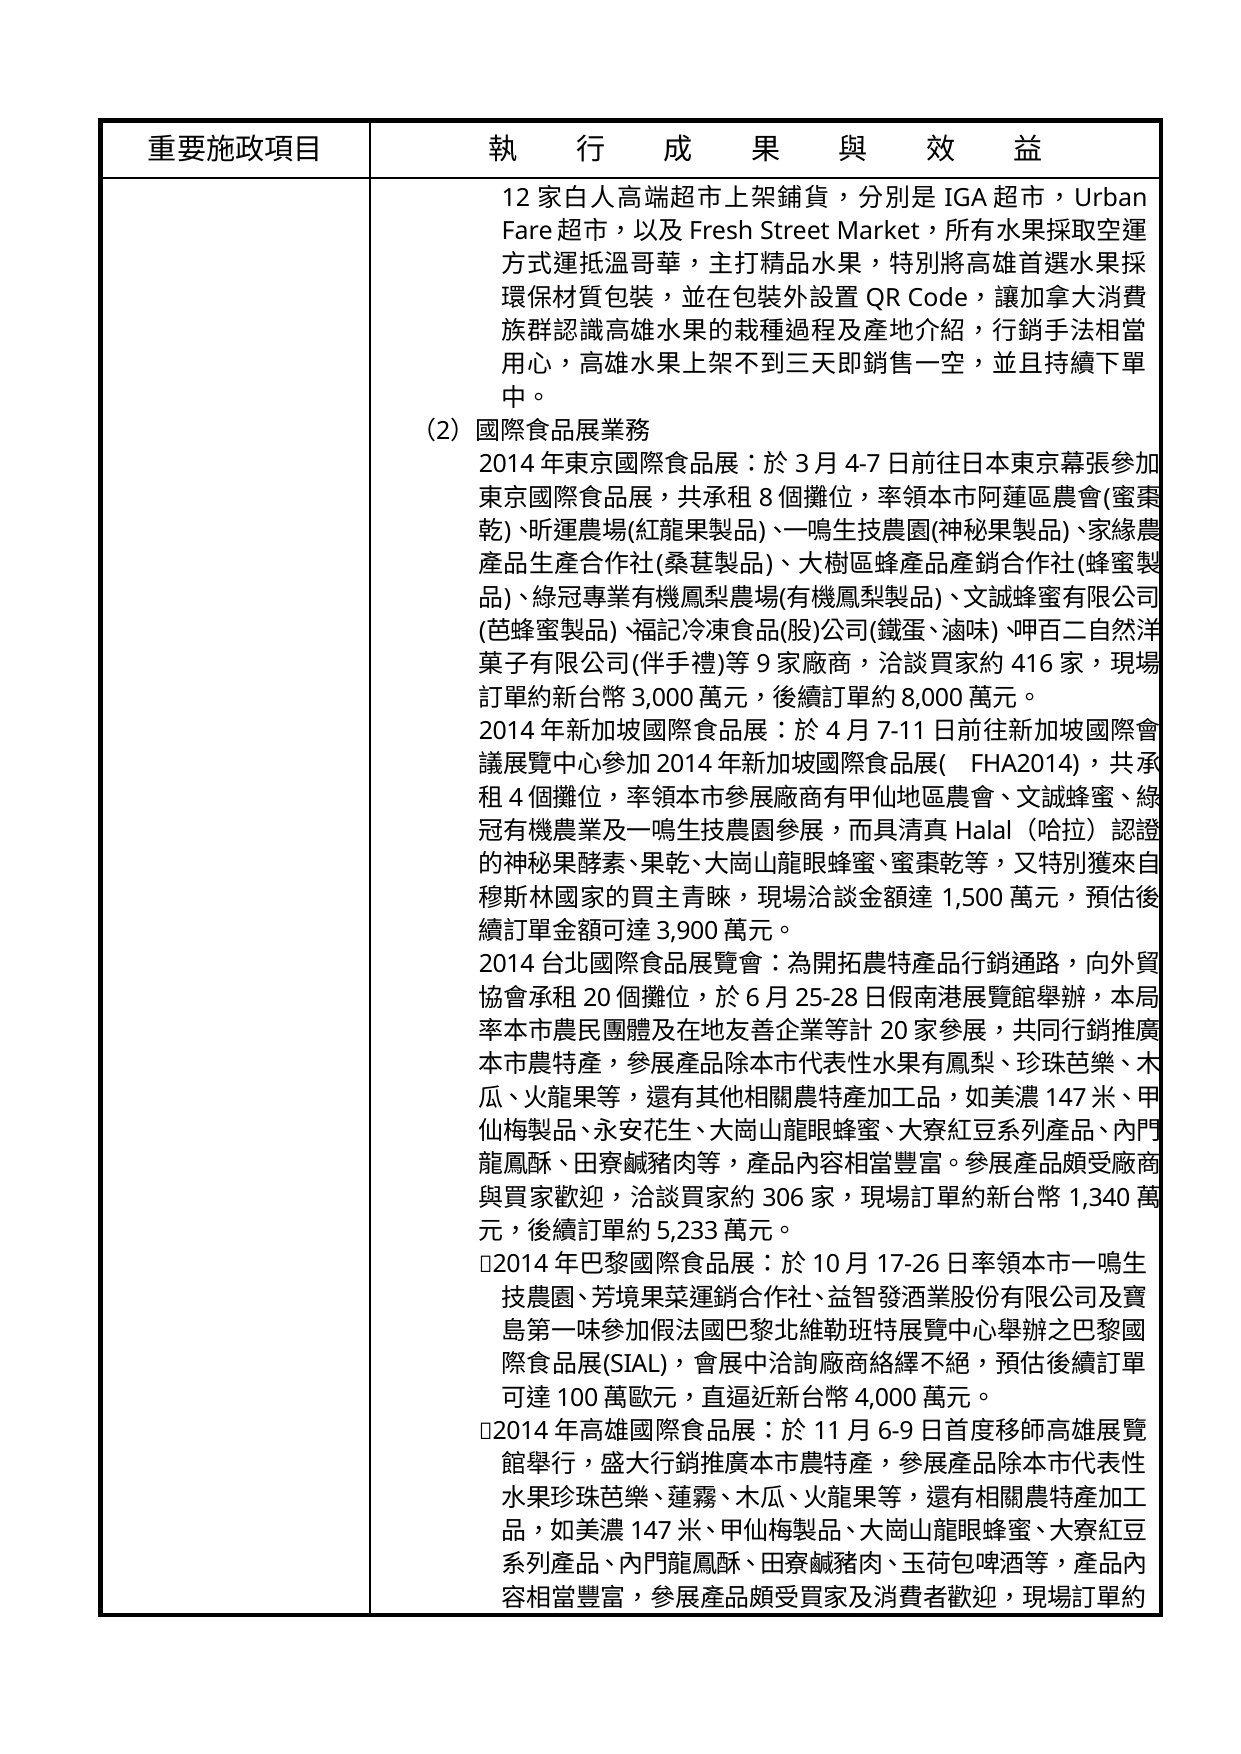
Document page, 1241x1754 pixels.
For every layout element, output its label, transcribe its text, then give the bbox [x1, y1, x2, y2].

table_cell 壹、農產行銷輔導 一、農產運銷 (一)輔導農民團體建立國產水果品牌，實施農產品共同運銷措施，提升運銷效率及市場競爭力。 (二)水果花卉產銷失衡調節業務 (三)農產加工研發建立品牌 (四)建立品牌辦理農產品評鑑 二、開拓農產品行銷通路 貳、農務管理科 一、農業生產管理 二、農地利用管理 參、植物防疫及生態保育 一、植物防疫業務 （一）建構農作物防疫網 (二)推動安全農產品驗證標章 (三)推動健康安全農業 二、生態保育業務 (一)生態維護與管理 (二)辦理珍貴樹木保護 (三)保育類野生動物保育業務 (四)獎勵輔導造林 (五)深水苗圃業務 肆、畜牧行政 一、畜牧場登記與管理 二、養豬頭數調查及畜禽動態調查業務 三、飼料管理與市售畜禽產品標章查核 四、家畜家禽屠宰場輔導與管理 五、辦理家禽生產與輔導 六、辦理養豬生產與輔導 七、辦理養牛生產與輔導 八、辦理養羊、鹿生產與輔導 九、畜牧場污染防治 十、畜產品推廣與輔導 伍、批發市場業務 陸、農村建設與發展 一、推動農村再生，再造富麗農村 二、休閒農業推展 三、農路養護暨改善 柒、農民組織與福利 一、農民組織輔導 (一)健全農會，並強化農會功能 (二)辦理合作事業輔導，強化農業性合作社場功能 (三)積極輔導農業性產銷班運作 二、農民福利及推廣業務 三、提升農業軟實力 四、辦理玉荷包啤酒節活動 五、辦理高通通感恩之旅活動 捌、動物防疫及保護 一、動物疾病檢驗 (一)辦理動物（家畜、家禽與水產動物）疾病之檢驗、鑑定及防疫輔導 二、獸醫行政管理 (一)維護動物用藥品安全及保障合法業者權益 (二)畜產品藥物殘留檢測監控 (三)獸醫師管理 三、動物防疫 (一)偶蹄類動物疫病防治工作 (二)結核病及布氏桿菌病清除工作 (三)建立動物疾病預警機制，持續進行採樣及血清抗體檢測監控 (四)狂犬病防治工作 (五)辦理防疫宣導講習 四、動物保護 (一)動物保護宣導教育活動 (二)動物保護稽查及民眾案件之處理 (三)推動犬貓絕育工作 (四)加強寵物源頭管理 五、動物收容管理 (一)流浪犬(貓)捕捉與處理 (二)流浪犬(貓)認領養 (三)其他 [103, 179, 369, 1613]
table_cell 12家白人高端超市上架鋪貨，分別是IGA超市，Urban Fare超市，以及Fresh Street Market，所有水果採取空運方式運抵溫哥華，主打精品水果，特別將高雄首選水果採環保材質包裝，並在包裝外設置QR Code，讓加拿大消費族群認識高雄水果的栽種過程及產地介紹，行銷手法相當用心，高雄水果上架不到三天即銷售一空，並且持續下單中。 （2）國際食品展業務 2014年東京國際食品展：於3月4-7日前往日本東京幕張參加東京國際食品展，共承租8個攤位，率領本市阿蓮區農會(蜜棗乾)、昕運農場(紅龍果製品)、一鳴生技農園(神秘果製品)、家緣農產品生產合作社(桑葚製品)、大樹區蜂產品產銷合作社(蜂蜜製品)、綠冠專業有機鳳梨農場(有機鳳梨製品)、文誠蜂蜜有限公司(芭蜂蜜製品)、福記冷凍食品(股)公司(鐵蛋、滷味)、呷百二自然洋菓子有限公司(伴手禮)等9家廠商，洽談買家約416家，現場訂單約新台幣3,000萬元，後續訂單約8,000萬元。 2014年新加坡國際食品展：於4月7-11日前往新加坡國際會議展覽中心參加2014年新加坡國際食品展( FHA2014)，共承租4個攤位，率領本市參展廠商有甲仙地區農會、文誠蜂蜜、綠冠有機農業及一鳴生技農園參展，而具清真Halal（哈拉）認證的神秘果酵素、果乾、大崗山龍眼蜂蜜、蜜棗乾等，又特別獲來自穆斯林國家的買主青睞，現場洽談金額達1,500萬元，預估後續訂單金額可達3,900萬元。 2014台北國際食品展覽會：為開拓農特產品行銷通路，向外貿協會承租20個攤位，於6月25-28日假南港展覽館舉辦，本局率本市農民團體及在地友善企業等計20家參展，共同行銷推廣本市農特產，參展產品除本市代表性水果有鳳梨、珍珠芭樂、木瓜、火龍果等，還有其他相關農特產加工品，如美濃147米、甲仙梅製品、永安花生、大崗山龍眼蜂蜜、大寮紅豆系列產品、內門龍鳳酥、田寮鹹豬肉等，產品內容相當豐富。參展產品頗受廠商與買家歡迎，洽談買家約306家，現場訂單約新台幣1,340萬元，後續訂單約5,233萬元。 2014年巴黎國際食品展：於10月17-26日率領本市一鳴生技農園、芳境果菜運銷合作社、益智發酒業股份有限公司及寶島第一味參加假法國巴黎北維勒班特展覽中心舉辦之巴黎國際食品展(SIAL)，會展中洽詢廠商絡繹不絕，預估後續訂單可達 100萬歐元，直逼近新台幣4,000萬元。 2014年高雄國際食品展：於11月6-9日首度移師高雄展覽館舉行，盛大行銷推廣本市農特產，參展產品除本市代表性水果珍珠芭樂、蓮霧、木瓜、火龍果等，還有相關農特產加工品，如美濃147米、甲仙梅製品、大崗山龍眼蜂蜜、大寮紅豆系列產品、內門龍鳳酥、田寮鹹豬肉、玉荷包啤酒等，產品內容相當豐富，參展產品頗受買家及消費者歡迎，現場訂單約 [371, 179, 1159, 1613]
table_header 重要施政項目 [103, 123, 369, 177]
table_header 執 行 成 果 與 效 益 [371, 123, 1159, 177]
